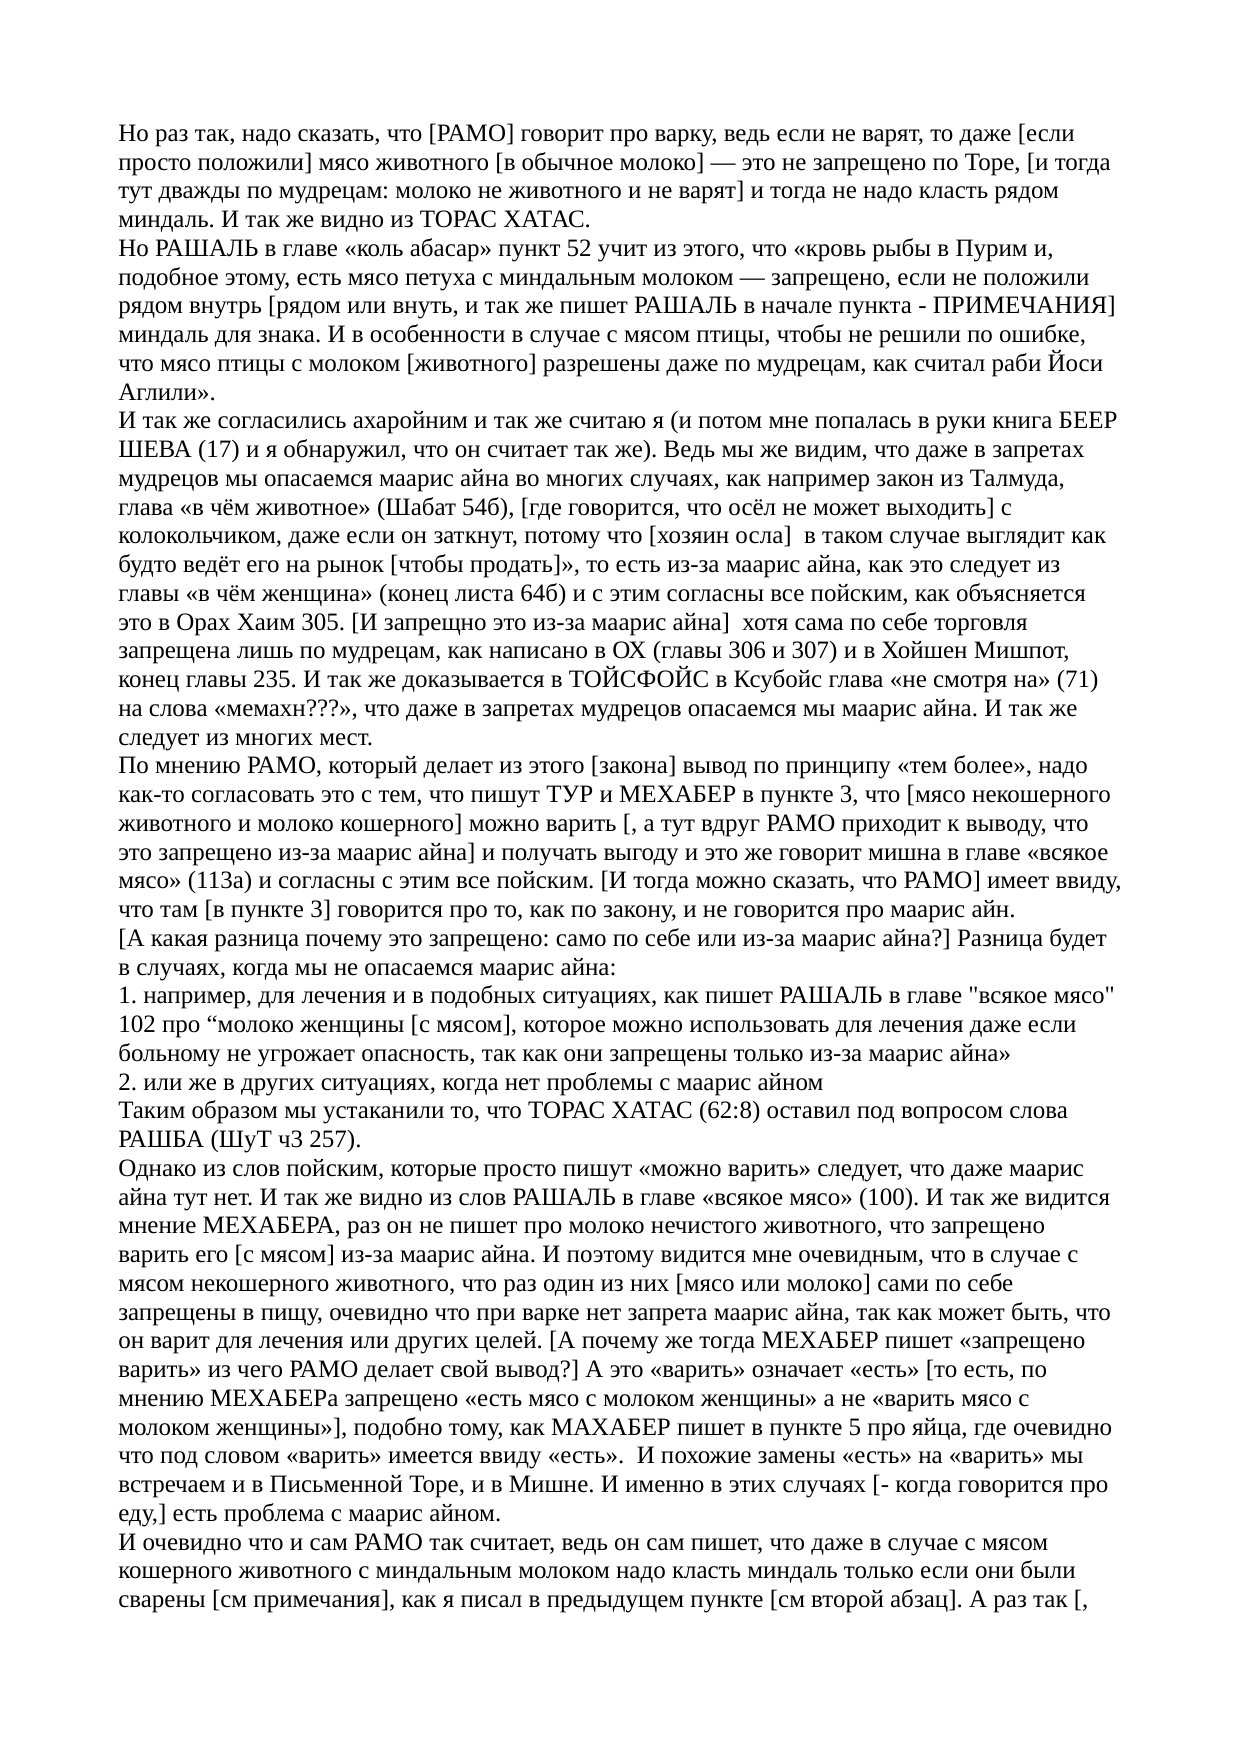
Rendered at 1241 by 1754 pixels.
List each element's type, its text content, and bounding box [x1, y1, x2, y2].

text 1. например, для лечения и в подобных ситуациях, как пишет РАШАЛЬ в главе "всякое мясо" 102 про “молоко женщины [с мясом], которое можно использовать для лечения даже если больному не угрожает опасность, так как они запрещены только из-за маарис айна» [118, 549, 1122, 636]
text Таким образом мы устаканили то, что ТОРАС ХАТАС (62:8) оставил под вопросом слова РАШБА (ШуТ ч3 257). [118, 664, 1122, 722]
text И так же согласились ахаройним и так же считаю я (и потом мне попалась в руки книга БЕЕР ШЕВА (17) и я обнаружил, что он считает так же). Ведь мы же видим, что даже в запретах мудрецов мы опасаемся маарис айна во многих случаях, как например закон из Талмуда, глава «в чём животное» (Шабат 54б), [где говорится, что осёл не может выходить] с колокольчиком, даже если он заткнут, потому что [хозяин осла] в таком случае выглядит как будто ведёт его на рынок [чтобы продать]», то есть из-за маарис айна, как это следует из главы «в чём женщина» (конец листа 64б) и с этим согласны все пойским, как объясняется это в Орах Хаим 305. [И запрещно это из-за маарис айна] хотя сама по себе торговля запрещена лишь по мудрецам, как написано в ОХ (главы 306 и 307) и в Хойшен Мишпот, конец главы 235. И так же доказывается в ТОЙСФОЙС в Ксубойс глава «не смотря на» (71) на слова «мемахн???», что даже в запретах мудрецов опасаемся мы маарис айна. И так же следует из многих мест. [118, 118, 1122, 319]
text [А какая разница почему это запрещено: само по себе или из-за маарис айна?] Разница будет в случаях, когда мы не опасаемся маарис айна: [118, 492, 1122, 549]
text Однако из слов пойским, которые просто пишут «можно варить» следует, что даже маарис айна тут нет. И так же видно из слов РАШАЛЬ в главе «всякое мясо» (100). И так же видится мнение МЕХАБЕРА, раз он не пишет про молоко нечистого животного, что запрещено варить его [с мясом] из-за маарис айна. И поэтому видится мне очевидным, что в случае с мясом некошерного животного, что раз один из них [мясо или молоко] сами по себе запрещены в пищу, очевидно что при варке нет запрета маарис айна, так как может быть, что он варит для лечения или других целей. [А почему же тогда МЕХАБЕР пишет «запрещено варить» из чего РАМО делает свой вывод?] А это «варить» означает «есть» [то есть, по мнению МЕХАБЕРа запрещено «есть мясо с молоком женщины» а не «варить мясо с молоком женщины»], подобно тому, как МАХАБЕР пишет в пункте 5 про яйца, где очевидно что под словом «варить» имеется ввиду «есть». И похожие замены «есть» на «варить» мы встречаем и в Письменной Торе, и в Мишне. И именно в этих случаях [- когда говорится про еду,] есть проблема с маарис айном. [118, 722, 1122, 1096]
text Или же, в случае с мясом некошерного животного нет опасения маарис айна, так как по внешнему виду заметно, что это мясо некошерного животного. И то же про молоко некошрного животного, как говорится в Геморе Авойда Зора (35б): «молоко кошерного — белое, некошерного — жёлтое». А вот по женскому молоку и миндальному молоку не заметно [, что это не молоко животного] и поэтому есть запрет из-за маарис айна. И это тоже хорошо объясняет слова РАШБА. Но первое объяснение — основное. [118, 1441, 1122, 1613]
text По мнению РАМО, который делает из этого [закона] вывод по принципу «тем более», надо как-то согласовать это с тем, что пишут ТУР и МЕХАБЕР в пункте 3, что [мясо некошерного животного и молоко кошерного] можно варить [, а тут вдруг РАМО приходит к выводу, что это запрещено из-за маарис айна] и получать выгоду и это же говорит мишна в главе «всякое мясо» (113а) и согласны с этим все пойским. [И тогда можно сказать, что РАМО] имеет ввиду, что там [в пункте 3] говорится про то, как по закону, и не говорится про маарис айн. [118, 319, 1122, 492]
text И очевидно что и сам РАМО так считает, ведь он сам пишет, что даже в случае с мясом кошерного животного с миндальным молоком надо класть миндаль только если они были сварены [см примечания], как я писал в предыдущем пункте [см второй абзац]. А раз так [, раз надо класть миндаль в случае варёного мяса с миндальным молоком], то как же их вместе сварили [если надо было класть миндаль ещё и при варке, как мы поняли РАМО тут — куда же миндаль тогда делся перед едой?]. И тяжело поверить, что во время варки миндаль лежал [, а перед едой куда-то делся]. А раз так, очевидно, что во время варки в принципе нет маарис айна. А раз так, то то, что пишет тут МЕХАБЕР, что запрещено варить мясо в женском молоке — имеется ввиду, что запрещено есть. А раз так, [то и вывод РАМО тоже не верен] и мясо некошерного животнго с молоком кошерного животного и наоборот — так как не для еды варит, ведь они запрещены в пищу из-за некошерного мяса или молока — нет тут маарис айна, как я сказал выше. И это же хорошо отвечает на вопрос ТОРАС ХАТАС к РАШБА. [118, 1096, 1122, 1441]
text 2. или же в других ситуациях, когда нет проблемы с маарис айном [118, 636, 1122, 664]
